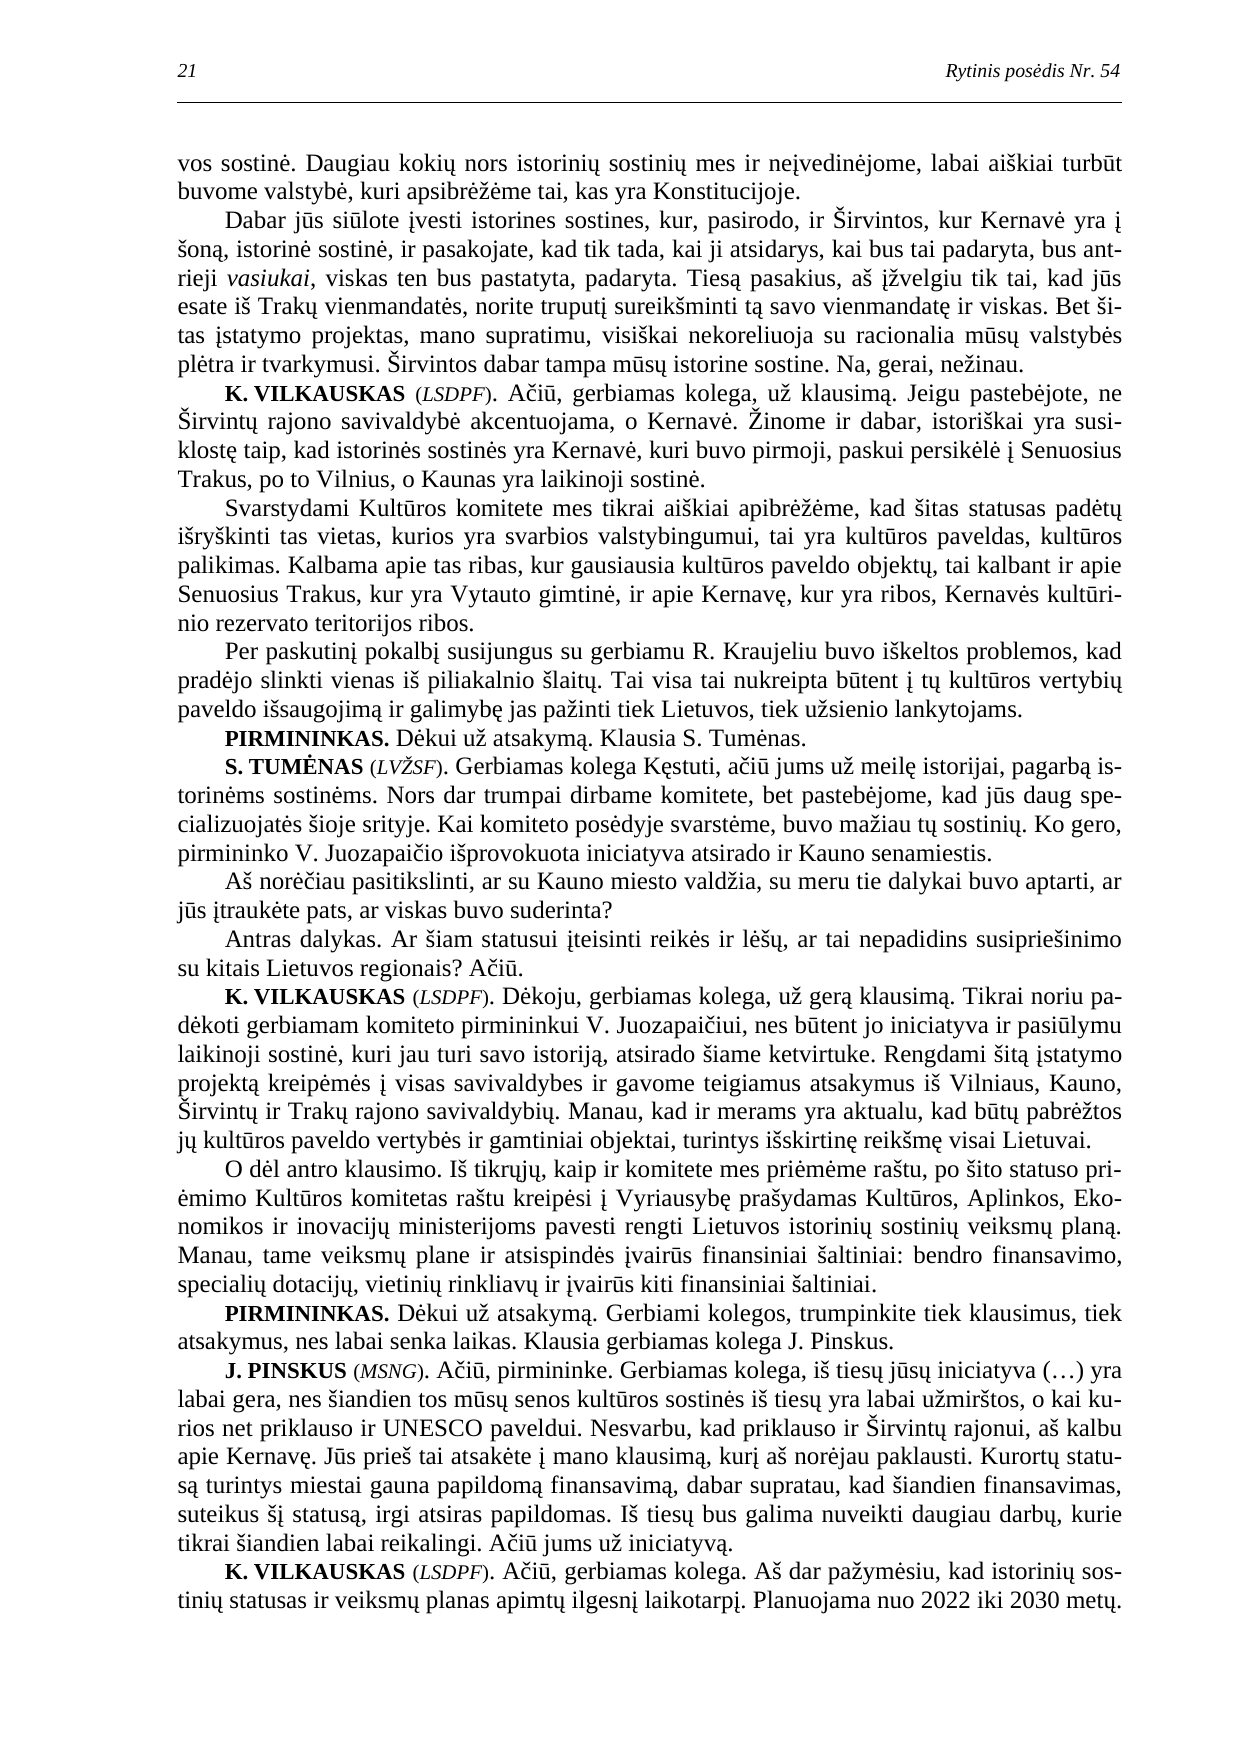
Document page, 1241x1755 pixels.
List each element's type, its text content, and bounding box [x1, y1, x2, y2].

text Per pas­ku­ti­nį po­kal­bį su­si­jun­gus su ger­bia­mu R. Krau­je­liu bu­vo iš­kel­tos pro­ble­mos, kad pra­dė­jo slink­ti vie­nas iš pi­lia­kal­nio šlai­tų. Tai vi­sa tai nu­kreip­ta bū­tent į tų kul­tū­ros ver­ty­bių pa­vel­do iš­sau­go­ji­mą ir ga­li­my­bę jas pa­žin­ti tiek Lie­tu­vos, tiek už­sie­nio lan­ky­to­jams. [177, 636, 1122, 723]
text Ant­ras da­ly­kas. Ar šiam sta­tu­sui įtei­sin­ti rei­kės ir lė­šų, ar tai ne­pa­di­dins su­si­prie­ši­ni­mo su ki­tais Lie­tu­vos re­gio­nais? Ačiū. [177, 924, 1122, 981]
text Svars­ty­da­mi Kul­tū­ros ko­mi­te­te mes tik­rai aiš­kiai api­brė­žė­me, kad ši­tas sta­tu­sas pa­dė­tų iš­ryš­kin­ti tas vie­tas, ku­rios yra svar­bios vals­ty­bin­gu­mui, tai yra kul­tū­ros pa­vel­das, kul­tū­ros pa­li­ki­mas. Kal­ba­ma apie tas ri­bas, kur gau­siau­sia kul­tū­ros pa­vel­do ob­jek­tų, tai kal­bant ir apie Se­nuo­sius Tra­kus, kur yra Vy­tau­to gim­ti­nė, ir apie Ker­na­vę, kur yra ri­bos, Ker­na­vės kul­tū­ri­nio re­zer­va­to te­ri­to­ri­jos ri­bos. [177, 493, 1122, 636]
text K. VILKAUSKAS (LSDPF). Dė­ko­ju, ger­bia­mas ko­le­ga, už ge­rą klau­si­mą. Tik­rai no­riu pa­dė­ko­ti ger­bia­mam ko­mi­te­to pir­mi­nin­kui V. Juo­za­pai­čiui, nes bū­tent jo ini­cia­ty­va ir pa­siū­ly­mu lai­ki­no­ji sos­ti­nė, ku­ri jau tu­ri sa­vo is­to­ri­ją, at­si­ra­do šia­me ket­vir­tu­ke. Reng­da­mi ši­tą įsta­ty­mo pro­jek­tą krei­pė­mės į vi­sas sa­vi­val­dy­bes ir ga­vo­me tei­gia­mus at­sa­ky­mus iš Vil­niaus, Kau­no, Šir­vin­tų ir Tra­kų ra­jo­no sa­vi­val­dy­bių. Ma­nau, kad ir me­rams yra ak­tu­a­lu, kad bū­tų pa­brėž­tos jų kul­tū­ros pa­vel­do ver­ty­bės ir gam­ti­niai ob­jek­tai, tu­rin­tys iš­skir­ti­nę reikš­mę vi­sai Lie­tu­vai. [177, 981, 1122, 1154]
text K. VILKAUSKAS (LSDPF). Ačiū, ger­bia­mas ko­le­ga, už klau­si­mą. Jei­gu pa­ste­bė­jo­te, ne Šir­vin­tų ra­jo­no sa­vi­val­dy­bė ak­cen­tuo­ja­ma, o Ker­na­vė. Ži­no­me ir da­bar, is­to­riš­kai yra su­si­klos­tę taip, kad is­to­ri­nės sos­ti­nės yra Ker­na­vė, ku­ri bu­vo pir­mo­ji, pas­kui per­si­kė­lė į Se­nuo­sius Tra­kus, po to Vil­nius, o Kau­nas yra lai­ki­no­ji sos­ti­nė. [177, 378, 1122, 493]
text J. PINSKUS (MSNG). Ačiū, pir­mi­nin­ke. Ger­bia­mas ko­le­ga, iš tie­sų jū­sų ini­cia­ty­va (…) yra la­bai ge­ra, nes šian­dien tos mū­sų se­nos kul­tū­ros sos­ti­nės iš tie­sų yra la­bai už­mirš­tos, o kai ku­rios net pri­klau­so ir UNESCO pa­vel­dui. Ne­svar­bu, kad pri­klau­so ir Šir­vin­tų ra­jo­nui, aš kal­bu apie Ker­na­vę. Jūs prieš tai at­sa­kė­te į ma­no klau­si­mą, ku­rį aš no­rė­jau pa­klaus­ti. Ku­ror­tų sta­tu­są tu­rin­tys mies­tai gau­na pa­pil­do­mą fi­nan­sa­vi­mą, da­bar su­pra­tau, kad šian­dien fi­nan­sa­vi­mas, su­tei­kus šį sta­tu­są, ir­gi at­si­ras pa­pil­do­mas. Iš tie­sų bus ga­li­ma nu­veik­ti dau­giau dar­bų, ku­rie tik­rai šian­dien la­bai rei­ka­lin­gi. Ačiū jums už ini­cia­ty­vą. [177, 1355, 1122, 1556]
text PIRMININKAS. Dė­kui už at­sa­ky­mą. Ger­bia­mi ko­le­gos, trum­pin­ki­te tiek klau­si­mus, tiek at­sa­ky­mus, nes la­bai sen­ka lai­kas. Klau­sia ger­bia­mas ko­le­ga J. Pins­kus. [177, 1298, 1122, 1355]
text O dėl an­tro klau­si­mo. Iš tik­rų­jų, kaip ir ko­mi­te­te mes pri­ėmė­me raš­tu, po ši­to sta­tu­so pri­ėmi­mo Kul­tū­ros ko­mi­te­tas raš­tu krei­pė­si į Vy­riau­sy­bę pra­šy­da­mas Kul­tū­ros, Ap­lin­kos, Eko­no­mi­kos ir ino­va­ci­jų mi­nis­te­ri­joms pa­ves­ti reng­ti Lie­tu­vos is­to­ri­nių sos­ti­nių veiks­mų pla­ną. Ma­nau, ta­me veiks­mų pla­ne ir at­si­spin­dės įvai­rūs fi­nan­si­niai šal­ti­niai: ben­dro fi­nan­sa­vi­mo, spe­cia­lių do­ta­ci­jų, vie­ti­nių rin­klia­vų ir įvai­rūs ki­ti fi­nan­si­niai šal­ti­niai. [177, 1154, 1122, 1298]
text vos sos­ti­nė. Dau­giau ko­kių nors is­to­ri­nių sos­ti­nių mes ir ne­įve­di­nė­jo­me, la­bai aiš­kiai tur­būt bu­vo­me vals­ty­bė, ku­ri ap­si­brė­žė­me tai, kas yra Kon­sti­tu­ci­jo­je. [177, 148, 1122, 205]
text K. VILKAUSKAS (LSDPF). Ačiū, ger­bia­mas ko­le­ga. Aš dar pa­žy­mė­siu, kad is­to­ri­nių sos­ti­nių sta­tu­sas ir veiks­mų pla­nas ap­im­tų il­ges­nį lai­ko­tar­pį. Pla­nuo­ja­ma nuo 2022 iki 2030 me­tų. [177, 1556, 1122, 1614]
text Da­bar jūs siū­lo­te įves­ti is­to­ri­nes sos­ti­nes, kur, pa­si­ro­do, ir Šir­vin­tos, kur Ker­na­vė yra į šo­ną, is­to­ri­nė sos­ti­nė, ir pa­sa­ko­ja­te, kad tik ta­da, kai ji at­si­da­rys, kai bus tai pa­da­ry­ta, bus ant­rie­ji va­siu­kai, vis­kas ten bus pa­sta­ty­ta, pa­da­ry­ta. Tie­są pa­sa­kius, aš įžvel­giu tik tai, kad jūs esa­te iš Tra­kų vien­man­da­tės, no­ri­te tru­pu­tį su­reikš­min­ti tą sa­vo vien­man­da­tę ir vis­kas. Bet ši­tas įsta­ty­mo pro­jek­tas, ma­no su­pra­ti­mu, vi­siš­kai ne­ko­re­liuo­ja su ra­cio­na­lia mū­sų vals­ty­bės plėt­ra ir tvar­ky­mu­si. Šir­vin­tos da­bar tam­pa mū­sų is­to­ri­ne sos­ti­ne. Na, ge­rai, ne­ži­nau. [177, 205, 1122, 378]
text PIRMININKAS. Dė­kui už at­sa­ky­mą. Klau­sia S. Tu­mė­nas. [177, 723, 1122, 751]
text Aš no­rė­čiau pa­si­tiks­lin­ti, ar su Kau­no mies­to val­džia, su me­ru tie da­ly­kai bu­vo ap­tar­ti, ar jūs įtrau­kė­te pats, ar vis­kas bu­vo su­de­rin­ta? [177, 866, 1122, 924]
text S. TUMĖNAS (LVŽSF). Ger­bia­mas ko­le­ga Kęs­tu­ti, ačiū jums už mei­lę is­to­ri­jai, pa­gar­bą is­to­ri­nėms sos­ti­nėms. Nors dar trum­pai dir­ba­me ko­mi­te­te, bet pa­ste­bė­jo­me, kad jūs daug spe­cia­li­zuo­ja­tės šio­je sri­ty­je. Kai ko­mi­te­to po­sė­dy­je svars­tė­me, bu­vo ma­žiau tų sos­ti­nių. Ko ge­ro, pir­mi­nin­ko V. Juo­za­pai­čio iš­pro­vo­kuo­ta ini­cia­ty­va at­si­ra­do ir Kau­no se­na­mies­tis. [177, 751, 1122, 866]
